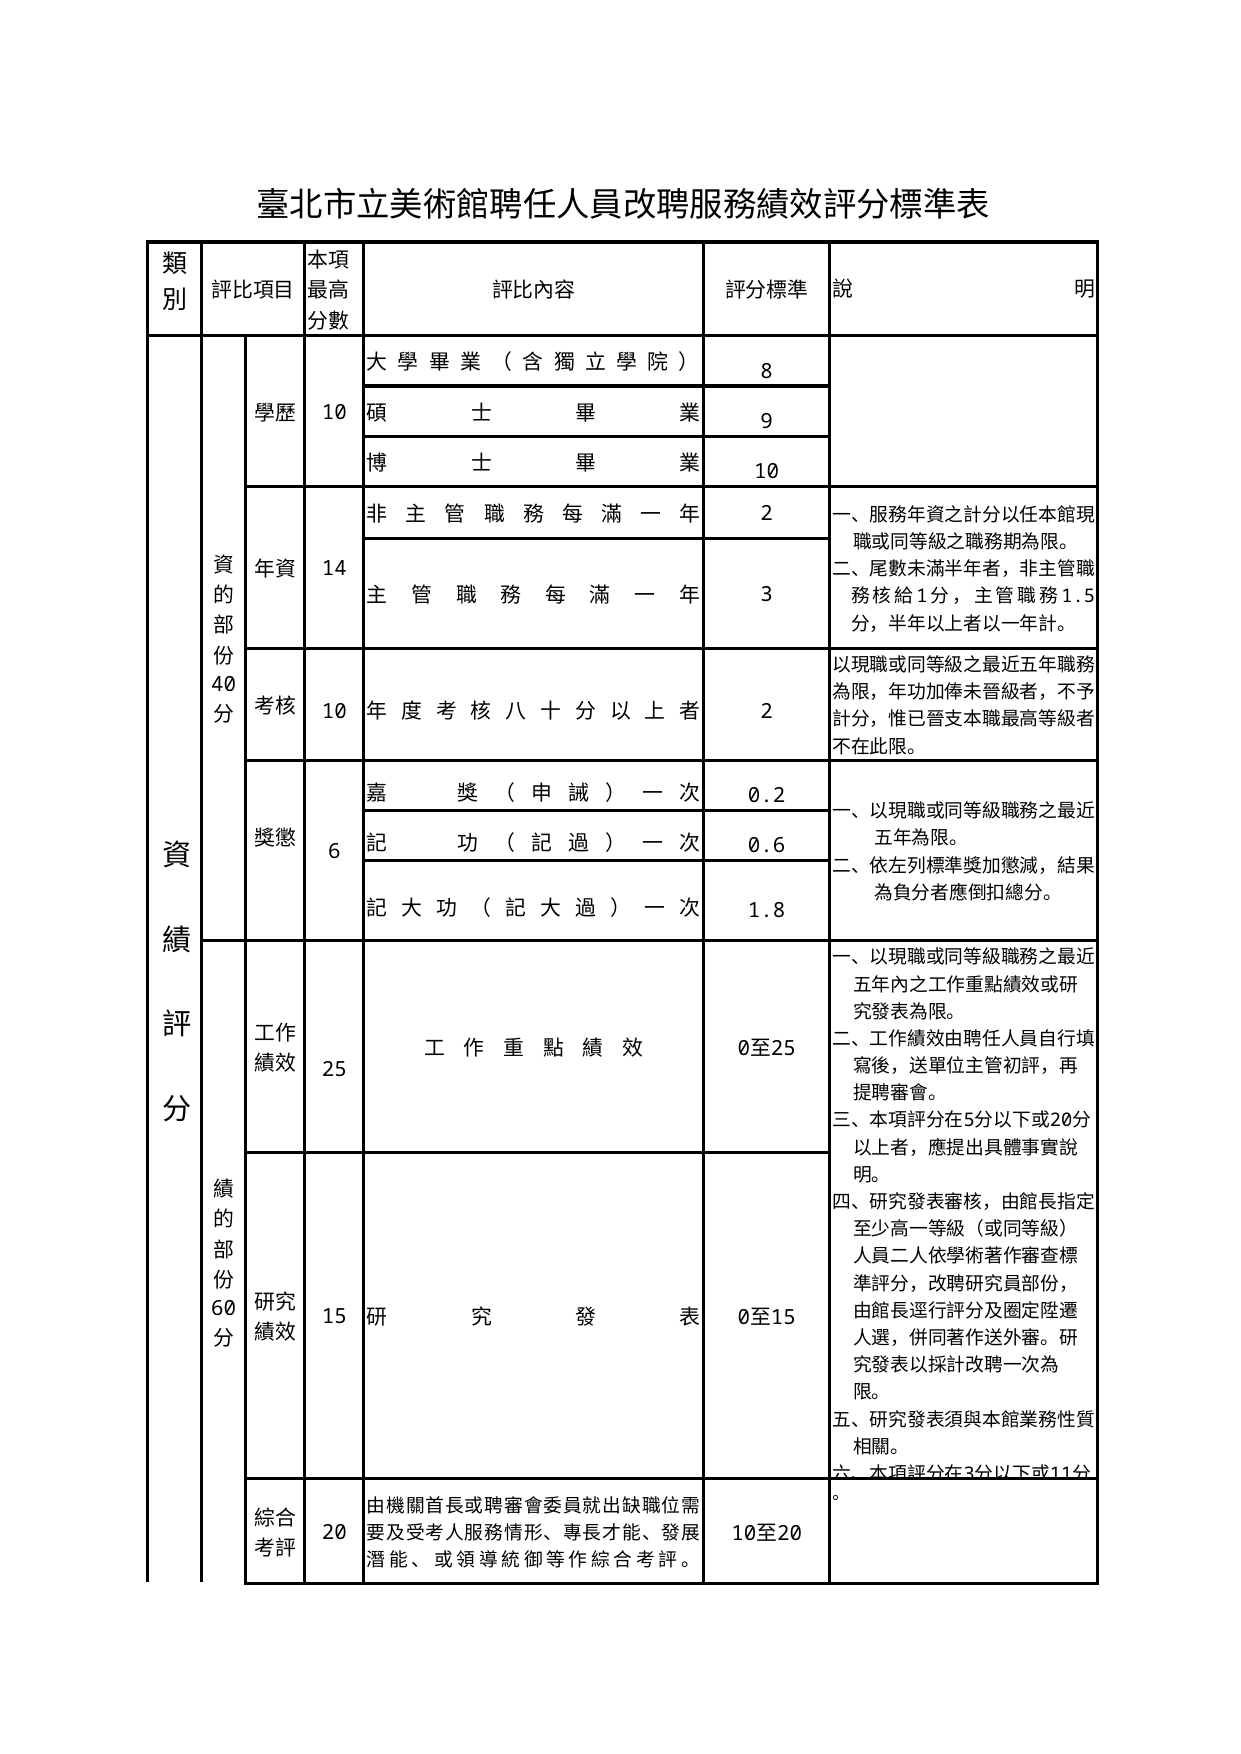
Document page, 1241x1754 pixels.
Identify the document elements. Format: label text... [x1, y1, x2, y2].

table_cell 一、以現職或同等級職務之最近五年為限。 二、依左列標準獎加懲減，結果為負分者應倒扣總分。 [831, 762, 1096, 939]
table_cell 0至15 [705, 1154, 828, 1477]
table_header 臺北市立美術館聘任人員改聘服務績效評分標準表 [148, 164, 1098, 240]
table_cell 綜合考評 [247, 1480, 303, 1582]
table_cell 研究發表 [365, 1154, 702, 1477]
table_cell 大學畢業（含獨立學院） [365, 337, 702, 384]
table_cell 記 功（記過）一次 [365, 812, 702, 859]
table_cell 學歷 [247, 337, 303, 485]
table_cell 14 [306, 488, 362, 647]
table_cell 獎懲 [247, 762, 303, 939]
table_cell 0至25 [705, 942, 828, 1151]
table_cell 8 [705, 337, 828, 384]
table_cell 3 [705, 540, 828, 647]
table_cell 6 [306, 762, 362, 939]
table_cell 年資 [247, 488, 303, 647]
table_cell 15 [306, 1154, 362, 1477]
table_cell 由機關首長或聘審會委員就出缺職位需要及受考人服務情形、專長才能、發展潛能、或領導統御等作綜合考評。 [365, 1480, 702, 1582]
table_cell 0.2 [705, 762, 828, 809]
table_cell 評分標準 [705, 244, 828, 334]
table_cell 工作重點績效 [365, 942, 702, 1151]
table_cell 本項最高分數 [306, 244, 362, 334]
table_cell 10 [306, 650, 362, 758]
table_cell 評比項目 [203, 244, 303, 334]
table_cell 2 [705, 650, 828, 758]
table_cell 類別 [149, 244, 200, 334]
table_cell 。 [831, 1480, 1096, 1582]
table_cell 2 [705, 488, 828, 537]
table_cell 博士畢業 [365, 438, 702, 485]
table_cell [831, 337, 1096, 485]
table_cell 10 [306, 337, 362, 485]
table_cell 0.6 [705, 812, 828, 859]
table_cell 考核 [247, 650, 303, 758]
table_cell 10至20 [705, 1480, 828, 1582]
table_cell 20 [306, 1480, 362, 1582]
table_cell 資的 部 份 40 分 [203, 337, 244, 939]
table_cell 主管職務每滿一年 [365, 540, 702, 647]
table_cell 25 [306, 942, 362, 1151]
table_cell 嘉 獎（申誡）一次 [365, 762, 702, 809]
table_cell 評比內容 [365, 244, 702, 334]
table_cell 9 [705, 388, 828, 435]
table_cell 一、以現職或同等級職務之最近五年內之工作重點績效或研究發表為限。 二、工作績效由聘任人員自行填寫後，送單位主管初評，再提聘審會。 三、本項評分在5分以下或20分以上者，應提出具體事實說明。 四、研究發表審核，由館長指定至少高一等級（或同等級）人員二人依學術著作審查標準評分，改聘研究員部份，由館長逕行評分及圈定陞遷人選，併同著作送外審。研究發表以採計改聘一次為限。 五、研究發表須與本館業務性質相關。 六、本項評分在3分以下或11分以上者，應提出具體事實說明。 [831, 942, 1096, 1477]
table_cell 10 [705, 438, 828, 485]
table_cell 說明 [831, 244, 1096, 334]
table_cell 記大功（記大過）一次 [365, 862, 702, 939]
table_cell 一、服務年資之計分以任本館現職或同等級之職務期為限。 二、尾數未滿半年者，非主管職務核給1分，主管職務1.5分，半年以上者以一年計。 [831, 488, 1096, 647]
table_cell 績 的 部 份 60分 [203, 942, 244, 1582]
table_cell 工作績效 [247, 942, 303, 1151]
table_cell 非主管職務每滿一年 [365, 488, 702, 537]
table_cell 以現職或同等級之最近五年職務為限，年功加俸未晉級者，不予計分，惟已晉支本職最高等級者不在此限。 [831, 650, 1096, 758]
table_cell 1.8 [705, 862, 828, 939]
table_cell 資 績 評 分 [149, 337, 200, 1582]
table_cell 碩士畢業 [365, 388, 702, 435]
table_cell 年度考核八十分以上者 [365, 650, 702, 758]
table_cell 研究績效 [247, 1154, 303, 1477]
